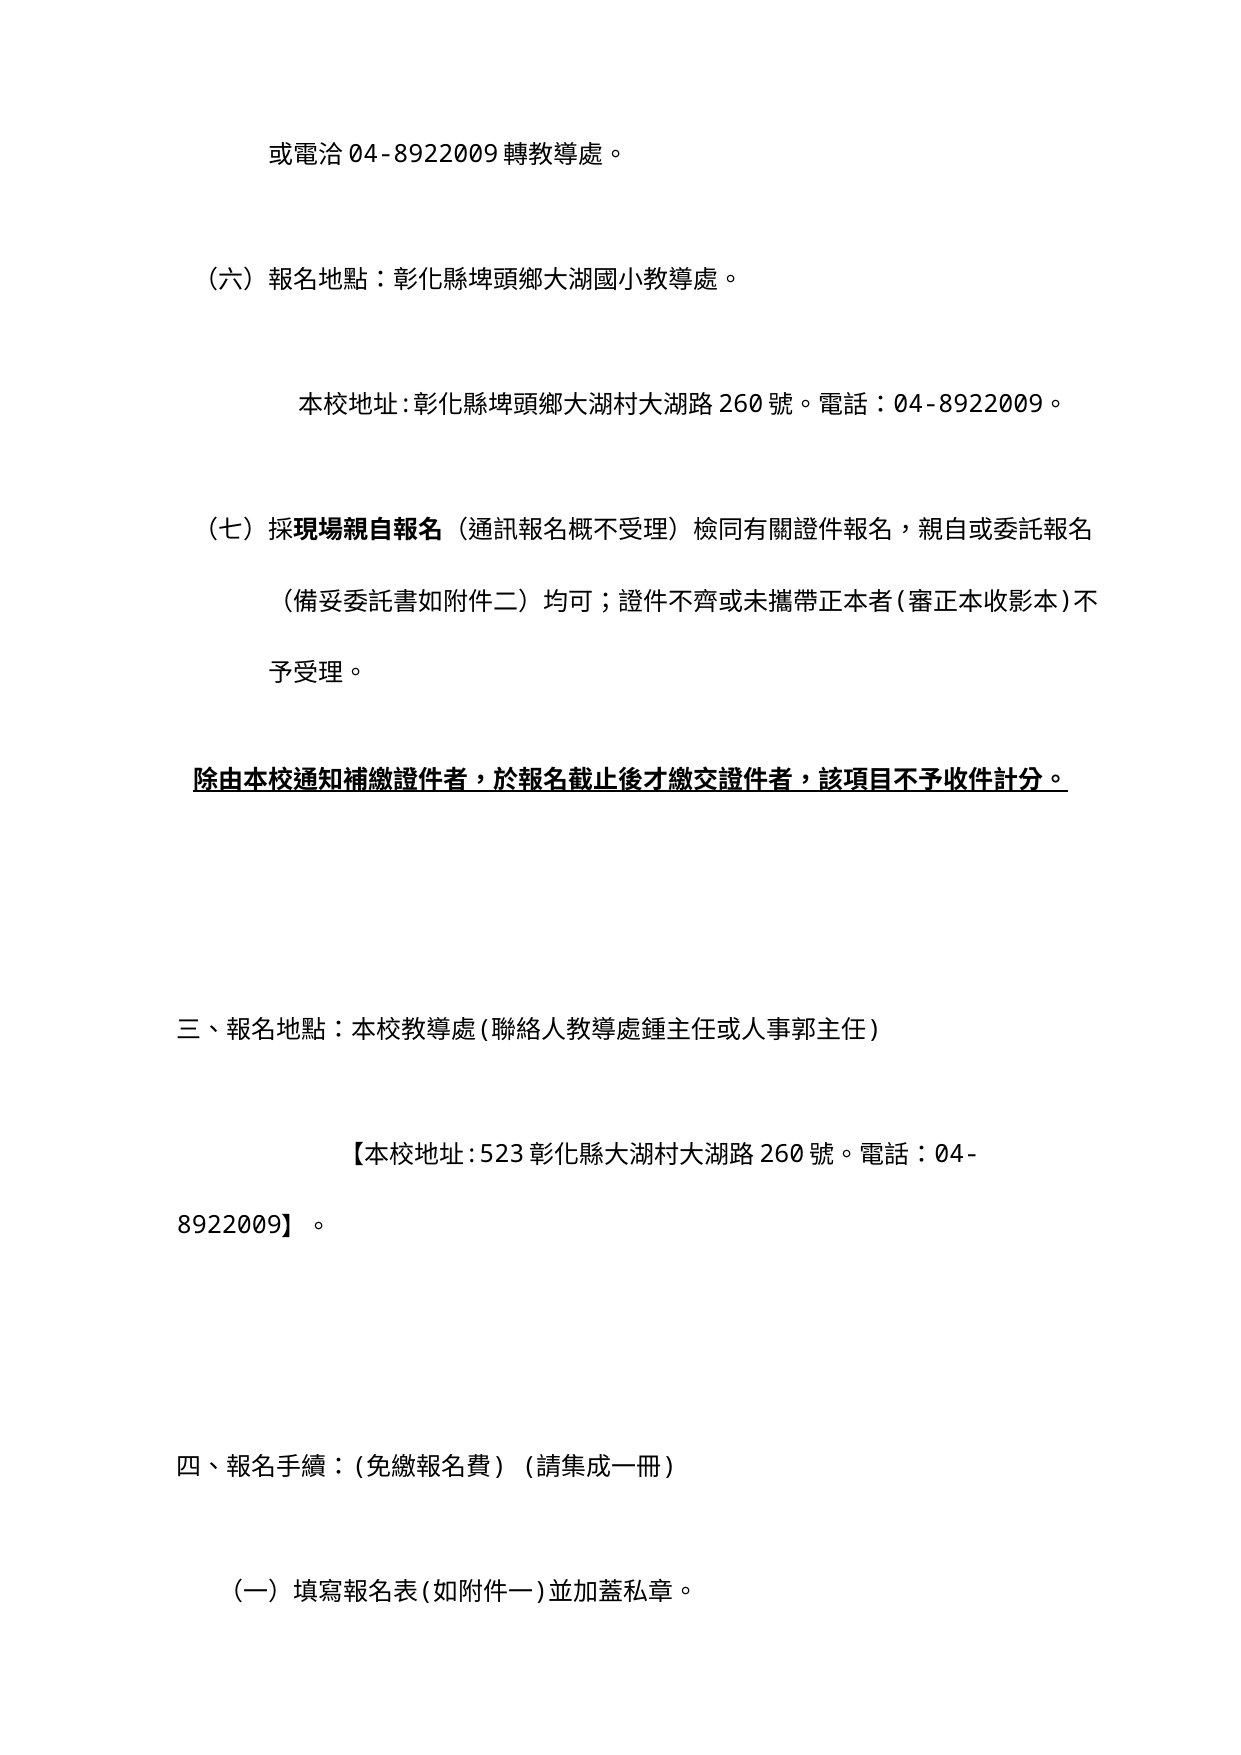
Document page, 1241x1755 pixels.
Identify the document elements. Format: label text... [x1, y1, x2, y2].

text 除由本校通知補繳證件者，於報名截止後才繳交證件者，該項目不予收件計分。 [193, 736, 1122, 798]
text 四、報名手續：(免繳報名費) (請集成一冊) [177, 1423, 1122, 1486]
text （一）填寫報名表(如附件一)並加蓋私章。 [218, 1548, 1122, 1611]
text （七）採現場親自報名（通訊報名概不受理）檢同有關證件報名，親自或委託報名（備妥委託書如附件二）均可；證件不齊或未攜帶正本者(審正本收影本)不予受理。 [193, 486, 1122, 692]
text 三、報名地點：本校教導處(聯絡人教導處鍾主任或人事郭主任) [177, 986, 1122, 1048]
text 本校地址:彰化縣埤頭鄉大湖村大湖路260號。電話：04-8922009。 [118, 361, 1122, 423]
text 【本校地址:523彰化縣大湖村大湖路260號。電話：04-8922009】。 [177, 1111, 1122, 1245]
text 或電洽04-8922009轉教導處。 [193, 111, 1122, 173]
text （六）報名地點：彰化縣埤頭鄉大湖國小教導處。 [193, 236, 1122, 298]
